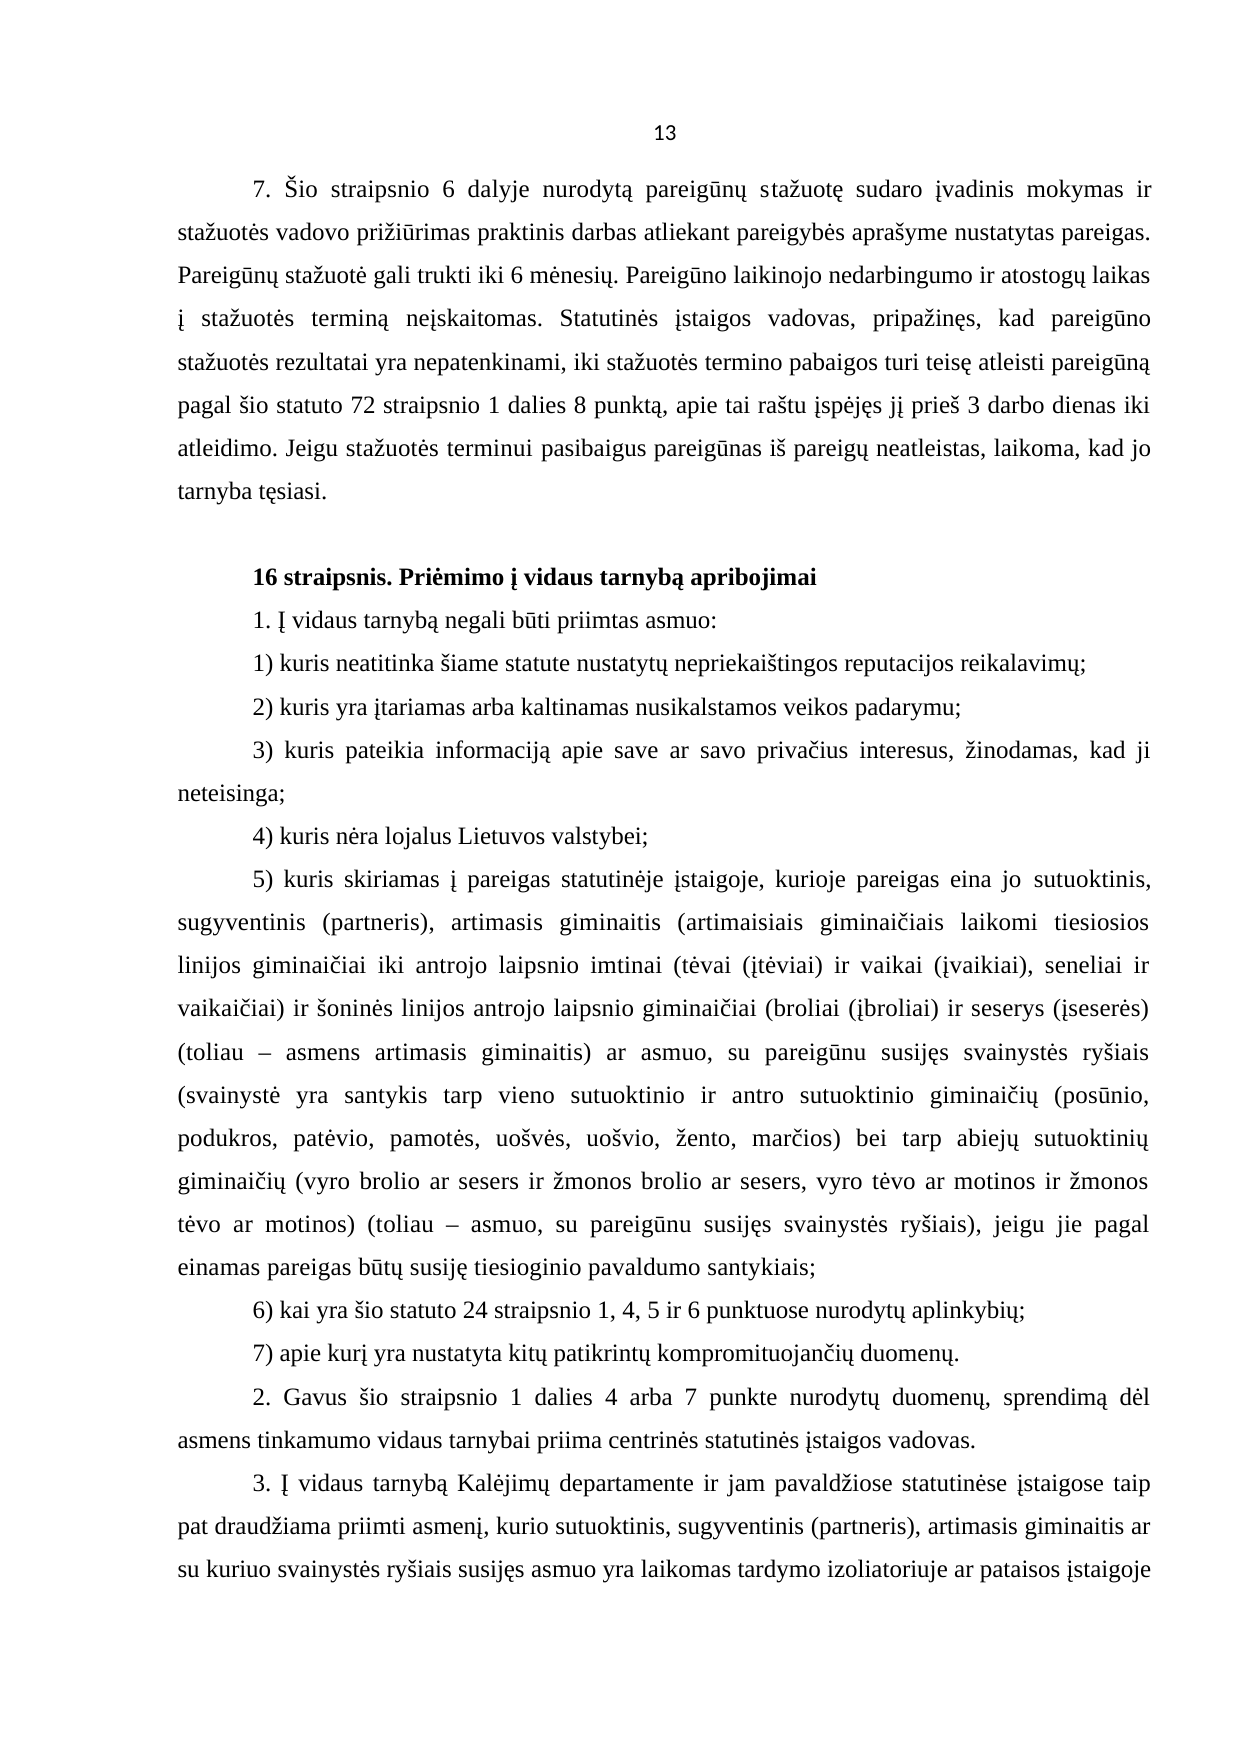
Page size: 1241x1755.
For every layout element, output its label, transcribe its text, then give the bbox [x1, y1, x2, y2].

text 1. Į vidaus tarnybą negali būti priimtas asmuo: [177, 605, 1152, 634]
text 2. Gavus šio straipsnio 1 dalies 4 arba 7 punkte nurodytų duomenų, sprendimą dėl asmens tinkamumo vidaus tarnybai priima centrinės statutinės įstaigos vadovas. [177, 1382, 1152, 1453]
text 16 straipsnis. Priėmimo į vidaus tarnybą apribojimai [177, 562, 1152, 591]
text 6) kai yra šio statuto 24 straipsnio 1, 4, 5 ir 6 punktuose nurodytų aplinkybių; [177, 1295, 1152, 1324]
text 1) kuris neatitinka šiame statute nustatytų nepriekaištingos reputacijos reikalavimų; [177, 648, 1152, 677]
text 3. Į vidaus tarnybą Kalėjimų departamente ir jam pavaldžiose statutinėse įstaigose taip pat draudžiama priimti asmenį, kurio sutuoktinis, sugyventinis (partneris), artimasis giminaitis ar su kuriuo svainystės ryšiais susijęs asmuo yra laikomas tardymo izoliatoriuje ar pataisos įstaigoje [177, 1468, 1152, 1583]
text 2) kuris yra įtariamas arba kaltinamas nusikalstamos veikos padarymu; [177, 692, 1152, 720]
text 7) apie kurį yra nustatyta kitų patikrintų kompromituojančių duomenų. [177, 1338, 1152, 1367]
text 7. Šio straipsnio 6 dalyje nurodytą pareigūnų stažuotę sudaro įvadinis mokymas ir stažuotės vadovo prižiūrimas praktinis darbas atliekant pareigybės aprašyme nustatytas pareigas. Pareigūnų stažuotė gali trukti iki 6 mėnesių. Pareigūno laikinojo nedarbingumo ir atostogų laikas į stažuotės terminą neįskaitomas. Statutinės įstaigos vadovas, pripažinęs, kad pareigūno stažuotės rezultatai yra nepatenkinami, iki stažuotės termino pabaigos turi teisę atleisti pareigūną pagal šio statuto 72 straipsnio 1 dalies 8 punktą, apie tai raštu įspėjęs jį prieš 3 darbo dienas iki atleidimo. Jeigu stažuotės terminui pasibaigus pareigūnas iš pareigų neatleistas, laikoma, kad jo tarnyba tęsiasi. [177, 174, 1152, 505]
text 4) kuris nėra lojalus Lietuvos valstybei; [177, 821, 1152, 850]
text 5) kuris skiriamas į pareigas statutinėje įstaigoje, kurioje pareigas eina jo sutuoktinis, sugyventinis (partneris), artimasis giminaitis (artimaisiais giminaičiais laikomi tiesiosios linijos giminaičiai iki antrojo laipsnio imtinai (tėvai (įtėviai) ir vaikai (įvaikiai), seneliai ir vaikaičiai) ir šoninės linijos antrojo laipsnio giminaičiai (broliai (įbroliai) ir seserys (įseserės) (toliau – asmens artimasis giminaitis) ar asmuo, su pareigūnu susijęs svainystės ryšiais (svainystė yra santykis tarp vieno sutuoktinio ir antro sutuoktinio giminaičių (posūnio, podukros, patėvio, pamotės, uošvės, uošvio, žento, marčios) bei tarp abiejų sutuoktinių giminaičių (vyro brolio ar sesers ir žmonos brolio ar sesers, vyro tėvo ar motinos ir žmonos tėvo ar motinos) (toliau – asmuo, su pareigūnu susijęs svainystės ryšiais), jeigu jie pagal einamas pareigas būtų susiję tiesioginio pavaldumo santykiais; [177, 864, 1152, 1281]
text 3) kuris pateikia informaciją apie save ar savo privačius interesus, žinodamas, kad ji neteisinga; [177, 735, 1152, 807]
